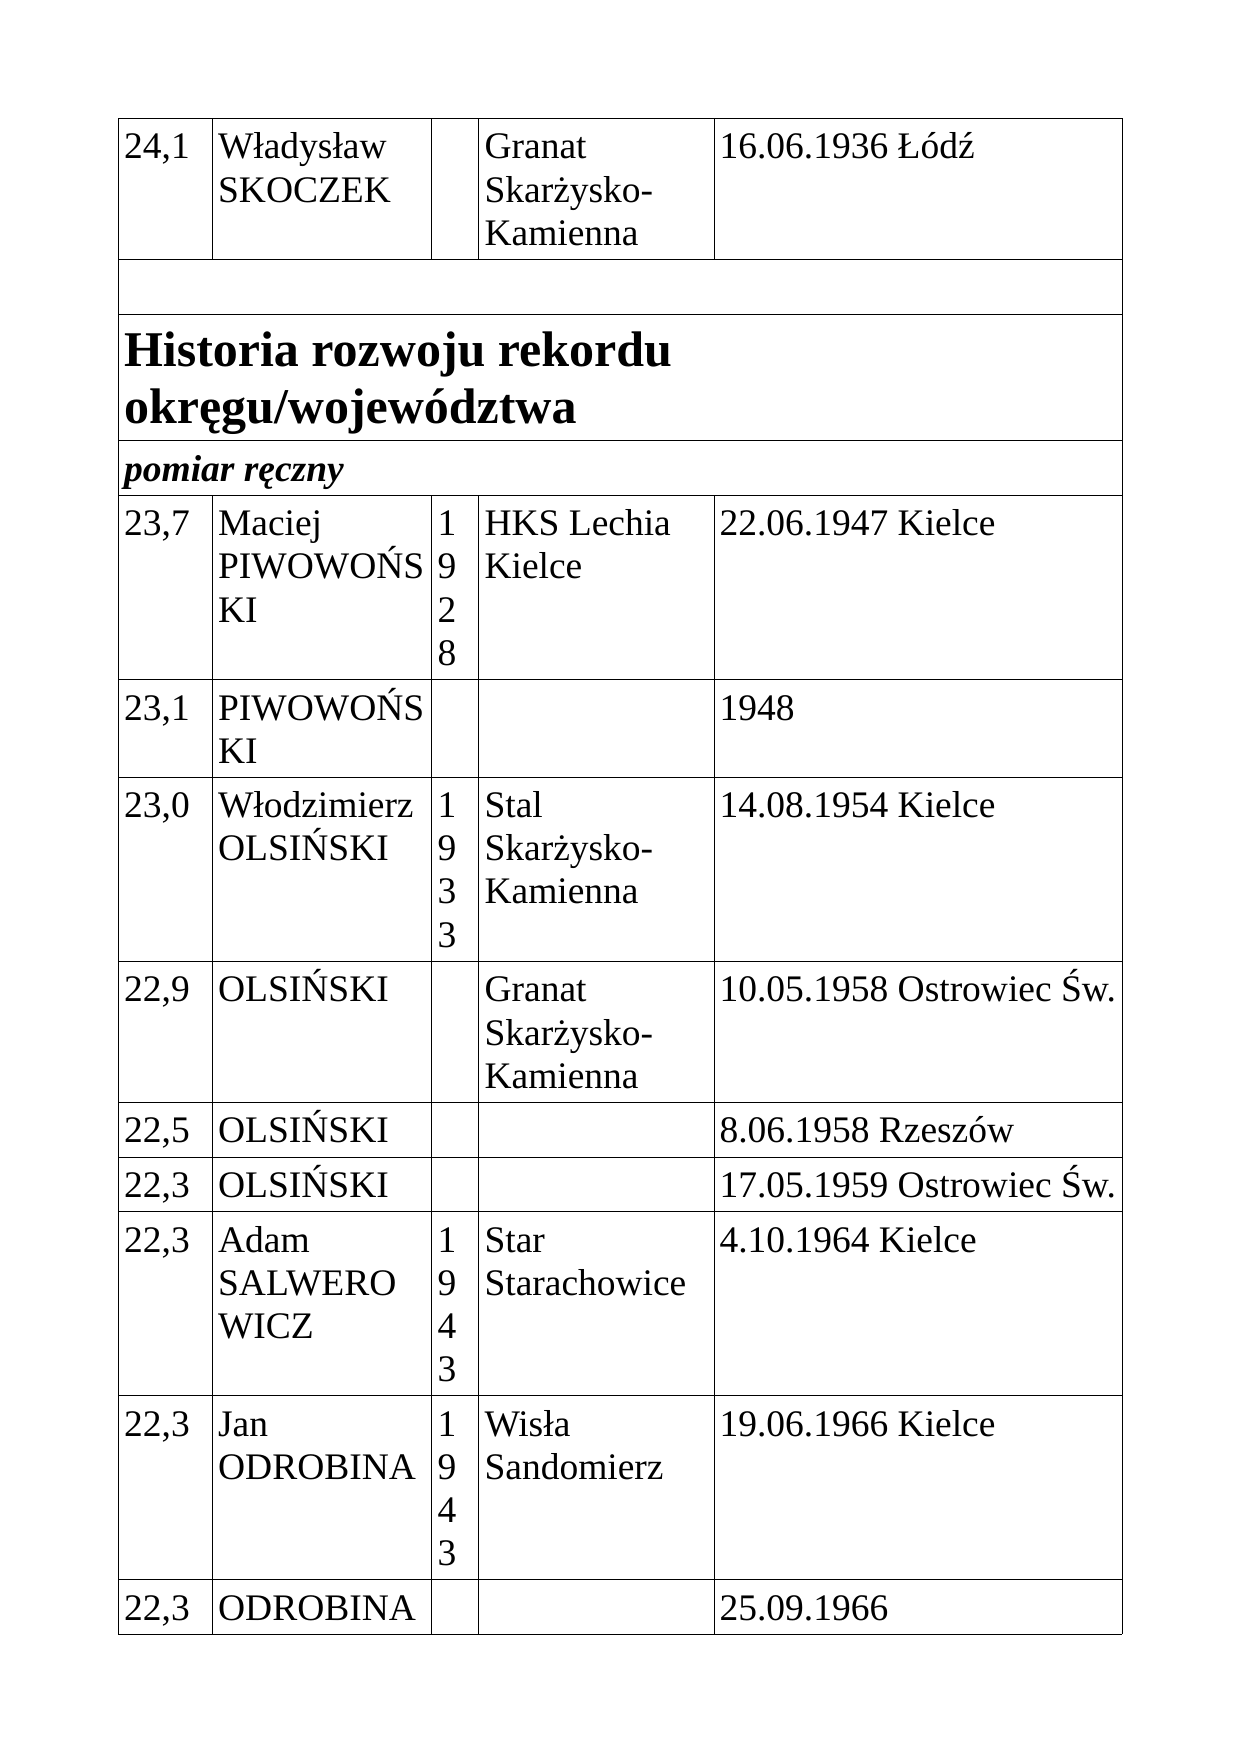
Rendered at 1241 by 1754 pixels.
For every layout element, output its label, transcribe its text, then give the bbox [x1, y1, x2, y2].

table_cell [432, 119, 478, 259]
table_cell 1948 [715, 680, 1122, 777]
table_cell [432, 680, 478, 777]
table_cell OLSIŃSKI [213, 962, 431, 1102]
table_cell 22,5 [119, 1103, 212, 1157]
table_cell [479, 680, 714, 777]
table_cell pomiar ręczny [119, 441, 1122, 495]
table_cell 4.10.1964 Kielce [715, 1212, 1122, 1395]
table_cell 22,3 [119, 1396, 212, 1579]
table_cell [432, 1103, 478, 1157]
table_cell 8.06.1958 Rzeszów [715, 1103, 1122, 1157]
table_cell HKS Lechia Kielce [479, 496, 714, 679]
table_cell OLSIŃSKI [213, 1103, 431, 1157]
table_cell Wisła Sandomierz [479, 1396, 714, 1579]
table_cell OLSIŃSKI [213, 1158, 431, 1211]
table_cell 19.06.1966 Kielce [715, 1396, 1122, 1579]
table_cell 23,7 [119, 496, 212, 679]
table_cell 22,3 [119, 1158, 212, 1211]
table_cell 22.06.1947 Kielce [715, 496, 1122, 679]
table_cell 22,3 [119, 1212, 212, 1395]
table_cell [432, 1580, 478, 1634]
table_cell Maciej PIWOWOŃSKI [213, 496, 431, 679]
table_cell 23,1 [119, 680, 212, 777]
table_cell Historia rozwoju rekordu okręgu/województwa [119, 315, 1122, 440]
table_cell PIWOWOŃSKI [213, 680, 431, 777]
table_cell [479, 1103, 714, 1157]
table_cell Granat Skarżysko-Kamienna [479, 119, 714, 259]
table_cell Władysław SKOCZEK [213, 119, 431, 259]
table_cell 17.05.1959 Ostrowiec Św. [715, 1158, 1122, 1211]
table_cell 24,1 [119, 119, 212, 259]
table_cell 1928 [432, 496, 478, 679]
table_cell 10.05.1958 Ostrowiec Św. [715, 962, 1122, 1102]
table_cell Stal Skarżysko-Kamienna [479, 778, 714, 961]
table_cell 22,3 [119, 1580, 212, 1634]
table_cell Jan ODROBINA [213, 1396, 431, 1579]
table_cell 25.09.1966 [715, 1580, 1122, 1634]
table_cell [479, 1158, 714, 1211]
table_cell ODROBINA [213, 1580, 431, 1634]
table_cell 22,9 [119, 962, 212, 1102]
table_cell [479, 1580, 714, 1634]
table_cell Granat Skarżysko-Kamienna [479, 962, 714, 1102]
table_cell Adam SALWEROWICZ [213, 1212, 431, 1395]
table_cell 14.08.1954 Kielce [715, 778, 1122, 961]
table_cell 23,0 [119, 778, 212, 961]
table_cell [119, 260, 1122, 314]
table_cell 1943 [432, 1396, 478, 1579]
table_cell 1933 [432, 778, 478, 961]
table_cell 16.06.1936 Łódź [715, 119, 1122, 259]
table_cell Star Starachowice [479, 1212, 714, 1395]
table_cell Włodzimierz OLSIŃSKI [213, 778, 431, 961]
table_cell 1943 [432, 1212, 478, 1395]
table_cell [432, 1158, 478, 1211]
table_cell [432, 962, 478, 1102]
